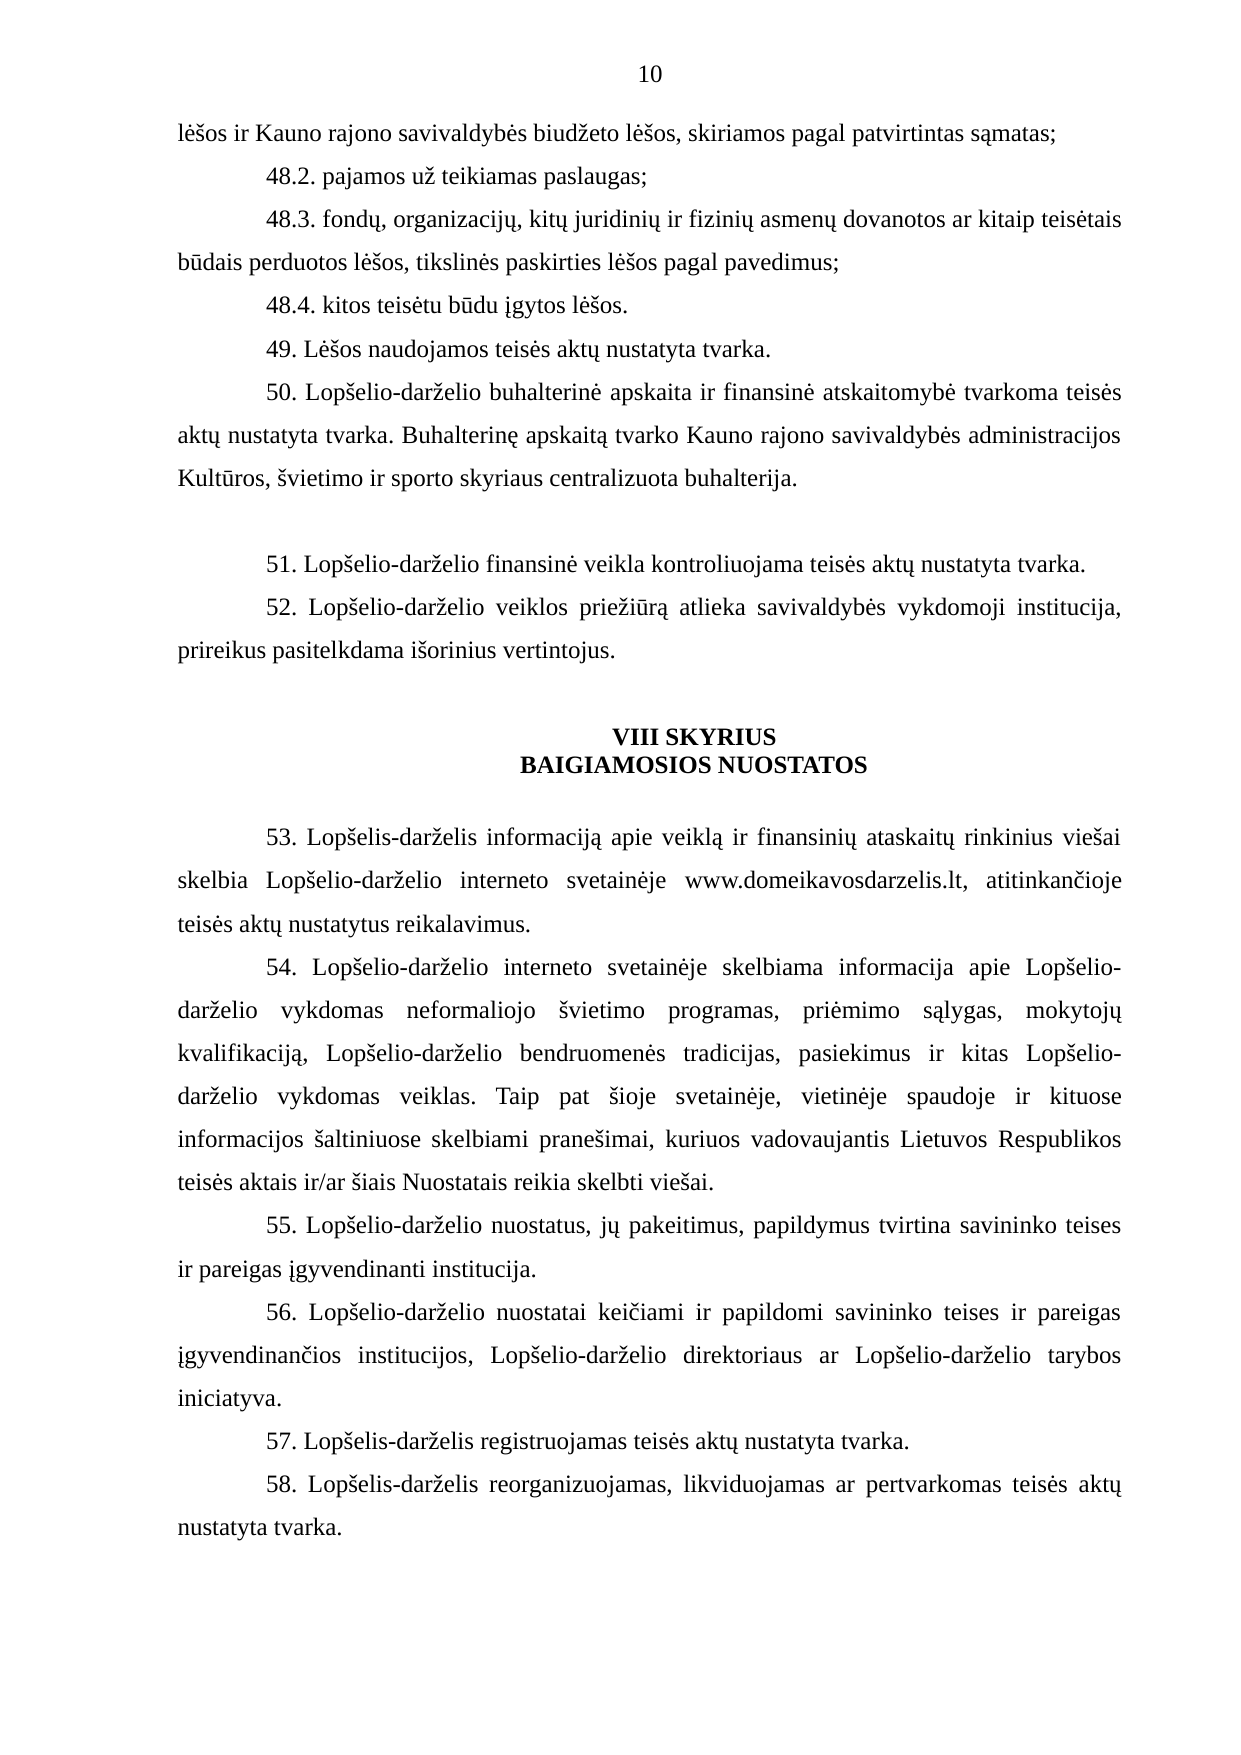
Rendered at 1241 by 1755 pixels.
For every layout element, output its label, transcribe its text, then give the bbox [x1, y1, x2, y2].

text 49. Lėšos naudojamos teisės aktų nustatyta tvarka. [177, 334, 1122, 362]
text 55. Lopšelio-darželio nuostatus, jų pakeitimus, papildymus tvirtina savininko teises ir pareigas įgyvendinanti institucija. [177, 1211, 1122, 1282]
text 48.3. fondų, organizacijų, kitų juridinių ir fizinių asmenų dovanotos ar kitaip teisėtais būdais perduotos lėšos, tikslinės paskirties lėšos pagal pavedimus; [177, 204, 1122, 276]
text 53. Lopšelis-darželis informaciją apie veiklą ir finansinių ataskaitų rinkinius viešai skelbia Lopšelio-darželio interneto svetainėje www.domeikavosdarzelis.lt, atitinkančioje teisės aktų nustatytus reikalavimus. [177, 822, 1122, 937]
text 48.4. kitos teisėtu būdu įgytos lėšos. [177, 291, 1122, 319]
text 50. Lopšelio-darželio buhalterinė apskaita ir finansinė atskaitomybė tvarkoma teisės aktų nustatyta tvarka. Buhalterinę apskaitą tvarko Kauno rajono savivaldybės administracijos Kultūros, švietimo ir sporto skyriaus centralizuota buhalterija. [177, 377, 1122, 492]
text 52. Lopšelio-darželio veiklos priežiūrą atlieka savivaldybės vykdomoji institucija, prireikus pasitelkdama išorinius vertintojus. [177, 592, 1122, 664]
text 54. Lopšelio-darželio interneto svetainėje skelbiama informacija apie Lopšelio-darželio vykdomas neformaliojo švietimo programas, priėmimo sąlygas, mokytojų kvalifikaciją, Lopšelio-darželio bendruomenės tradicijas, pasiekimus ir kitas Lopšelio-darželio vykdomas veiklas. Taip pat šioje svetainėje, vietinėje spaudoje ir kituose informacijos šaltiniuose skelbiami pranešimai, kuriuos vadovaujantis Lietuvos Respublikos teisės aktais ir/ar šiais Nuostatais reikia skelbti viešai. [177, 952, 1122, 1196]
text 51. Lopšelio-darželio finansinė veikla kontroliuojama teisės aktų nustatyta tvarka. [177, 549, 1122, 578]
text 58. Lopšelis-darželis reorganizuojamas, likviduojamas ar pertvarkomas teisės aktų nustatyta tvarka. [177, 1469, 1122, 1541]
text 57. Lopšelis-darželis registruojamas teisės aktų nustatyta tvarka. [177, 1426, 1122, 1455]
text 48.2. pajamos už teikiamas paslaugas; [177, 161, 1122, 190]
text VIII SKYRIUS [177, 722, 1122, 751]
text 56. Lopšelio-darželio nuostatai keičiami ir papildomi savininko teises ir pareigas įgyvendinančios institucijos, Lopšelio-darželio direktoriaus ar Lopšelio-darželio tarybos iniciatyva. [177, 1297, 1122, 1412]
text lėšos ir Kauno rajono savivaldybės biudžeto lėšos, skiriamos pagal patvirtintas sąmatas; [177, 118, 1122, 147]
text BAIGIAMOSIOS NUOSTATOS [177, 751, 1122, 779]
